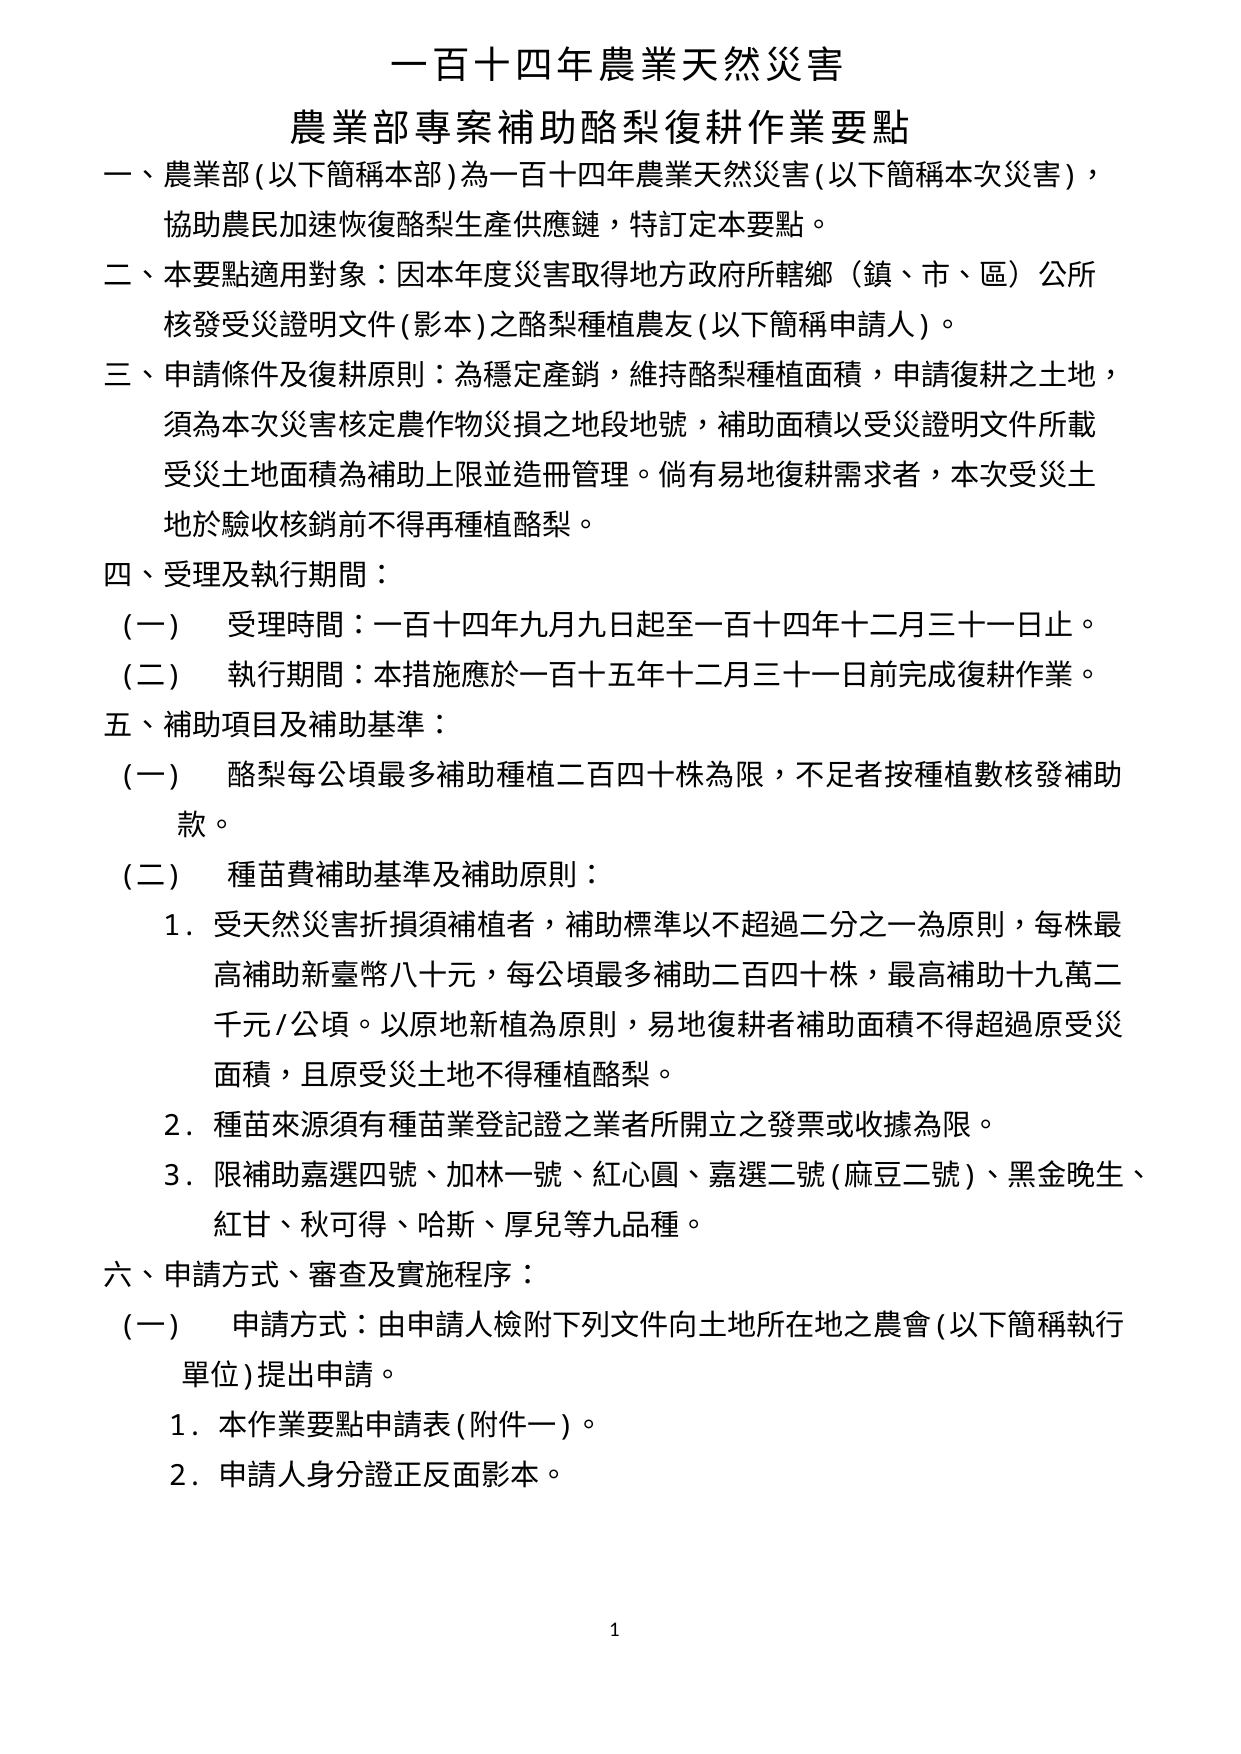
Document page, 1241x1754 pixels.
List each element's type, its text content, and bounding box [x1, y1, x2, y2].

list 受天然災害折損須補植者，補助標準以不超過二分之一為原則，每株最高補助新臺幣八十元，每公頃最多補助二百四十株，最高補助十九萬二千元/公頃。以原地新植為原則，易地復耕者補助面積不得超過原受災面積，且原受災土地不得種植酪梨。 [163, 896, 1124, 1096]
list 本作業要點申請表(附件一)。 [168, 1396, 1124, 1446]
list 農業部(以下簡稱本部)為一百十四年農業天然災害(以下簡稱本次災害)，協助農民加速恢復酪梨生產供應鏈，特訂定本要點。 [104, 146, 1124, 246]
list 執行期間：本措施應於一百十五年十二月三十一日前完成復耕作業。 [118, 646, 1124, 696]
text 農業部專案補助酪梨復耕作業要點 [104, 83, 1095, 146]
text 一百十四年農業天然災害 [104, 21, 1131, 83]
list 種苗費補助基準及補助原則： [118, 846, 1124, 896]
list 受理時間：一百十四年九月九日起至一百十四年十二月三十一日止。 [118, 596, 1124, 646]
list 申請人身分證正反面影本。 [168, 1446, 1124, 1496]
list 本要點適用對象：因本年度災害取得地方政府所轄鄉（鎮、市、區）公所核發受災證明文件(影本)之酪梨種植農友(以下簡稱申請人)。 [104, 246, 1124, 346]
list 申請方式：由申請人檢附下列文件向土地所在地之農會(以下簡稱執行單位)提出申請。 [118, 1296, 1124, 1396]
list 酪梨每公頃最多補助種植二百四十株為限，不足者按種植數核發補助款。 [118, 746, 1124, 846]
list 限補助嘉選四號、加林一號、紅心圓、嘉選二號(麻豆二號)、黑金晚生、紅甘、秋可得、哈斯、厚兒等九品種。 [163, 1146, 1124, 1246]
list 受理及執行期間： [104, 546, 1124, 596]
list 申請條件及復耕原則：為穩定產銷，維持酪梨種植面積，申請復耕之土地，須為本次災害核定農作物災損之地段地號，補助面積以受災證明文件所載受災土地面積為補助上限並造冊管理。倘有易地復耕需求者，本次受災土地於驗收核銷前不得再種植酪梨。 [104, 346, 1124, 546]
list 種苗來源須有種苗業登記證之業者所開立之發票或收據為限。 [163, 1096, 1124, 1146]
list 申請方式、審查及實施程序： [104, 1246, 1124, 1296]
list 補助項目及補助基準： [104, 696, 1124, 746]
